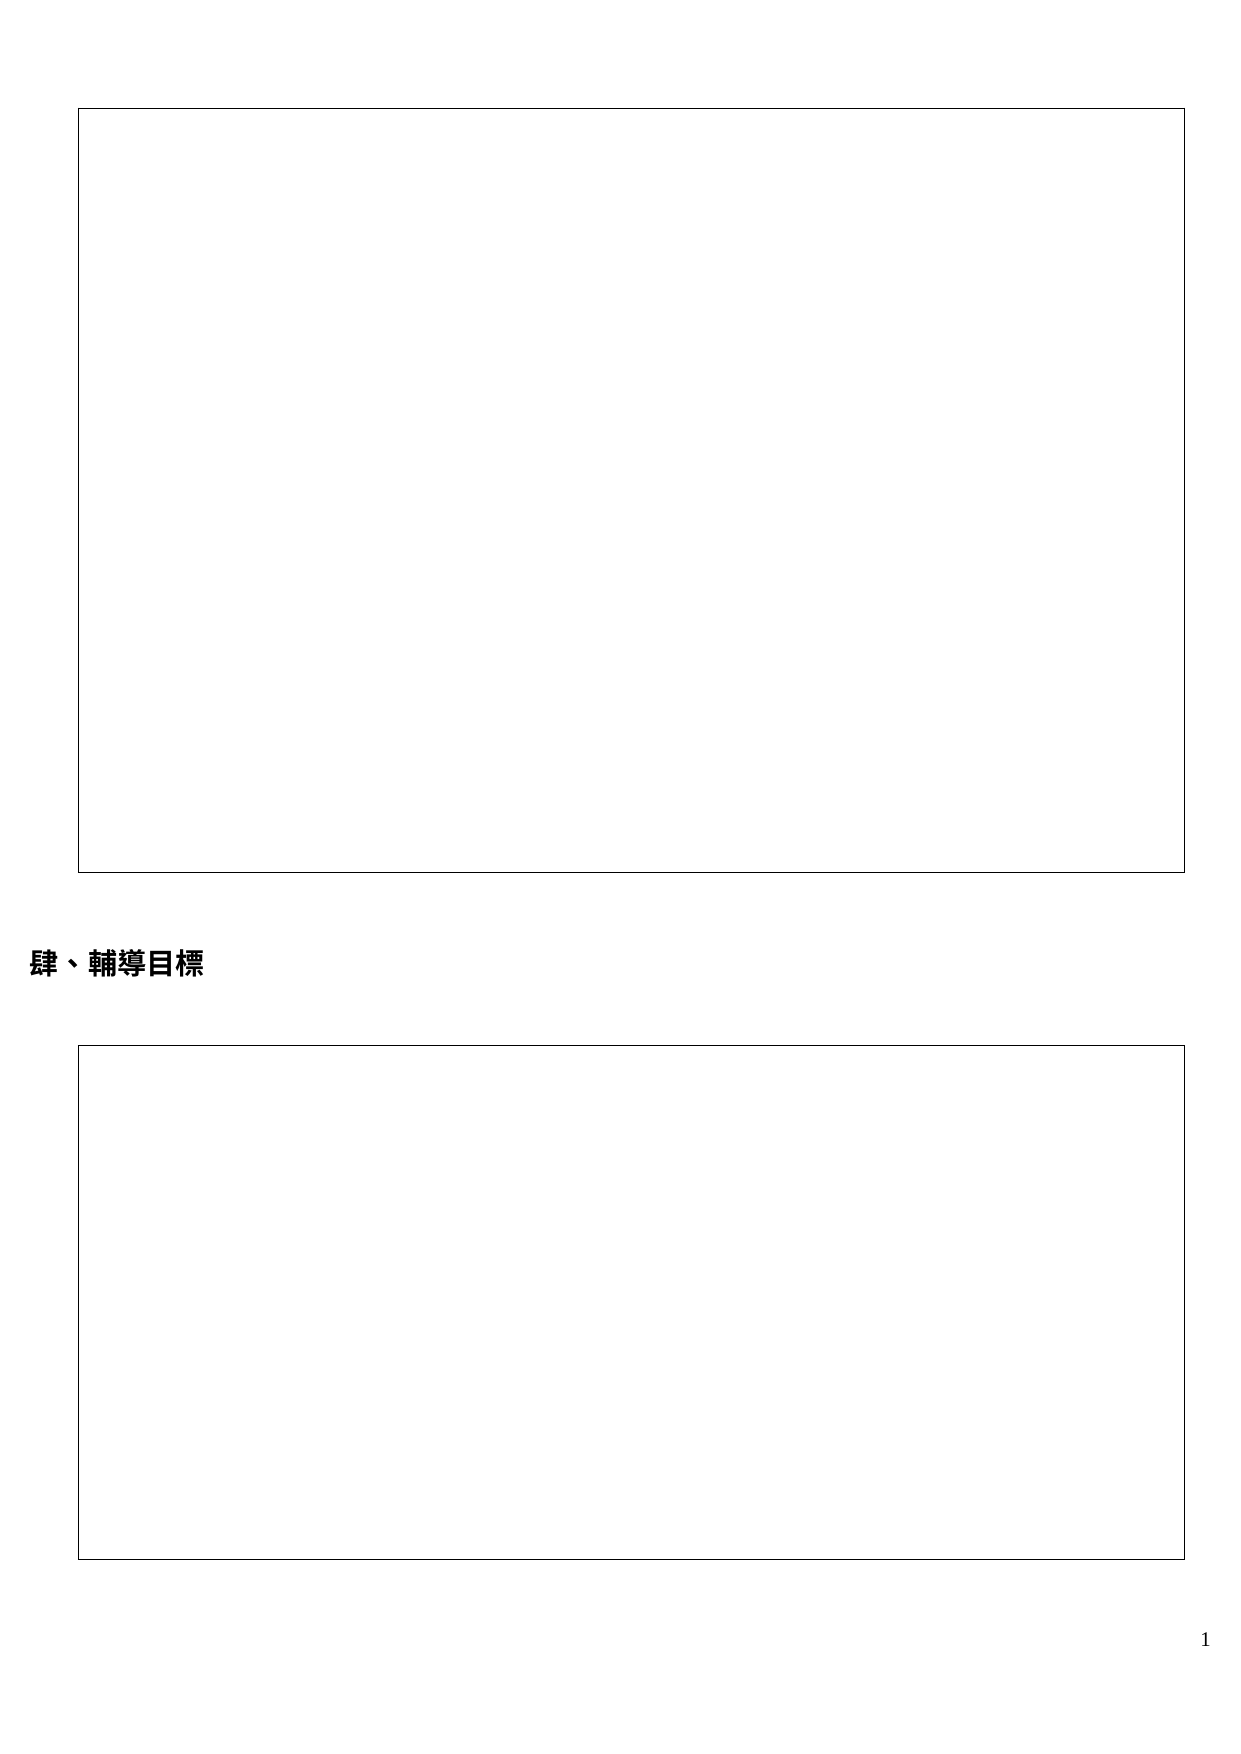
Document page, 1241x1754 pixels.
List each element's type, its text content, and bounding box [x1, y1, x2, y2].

table_header [79, 109, 1184, 872]
table_header [79, 1046, 1184, 1559]
text 肆、輔導目標 [29, 920, 1196, 983]
